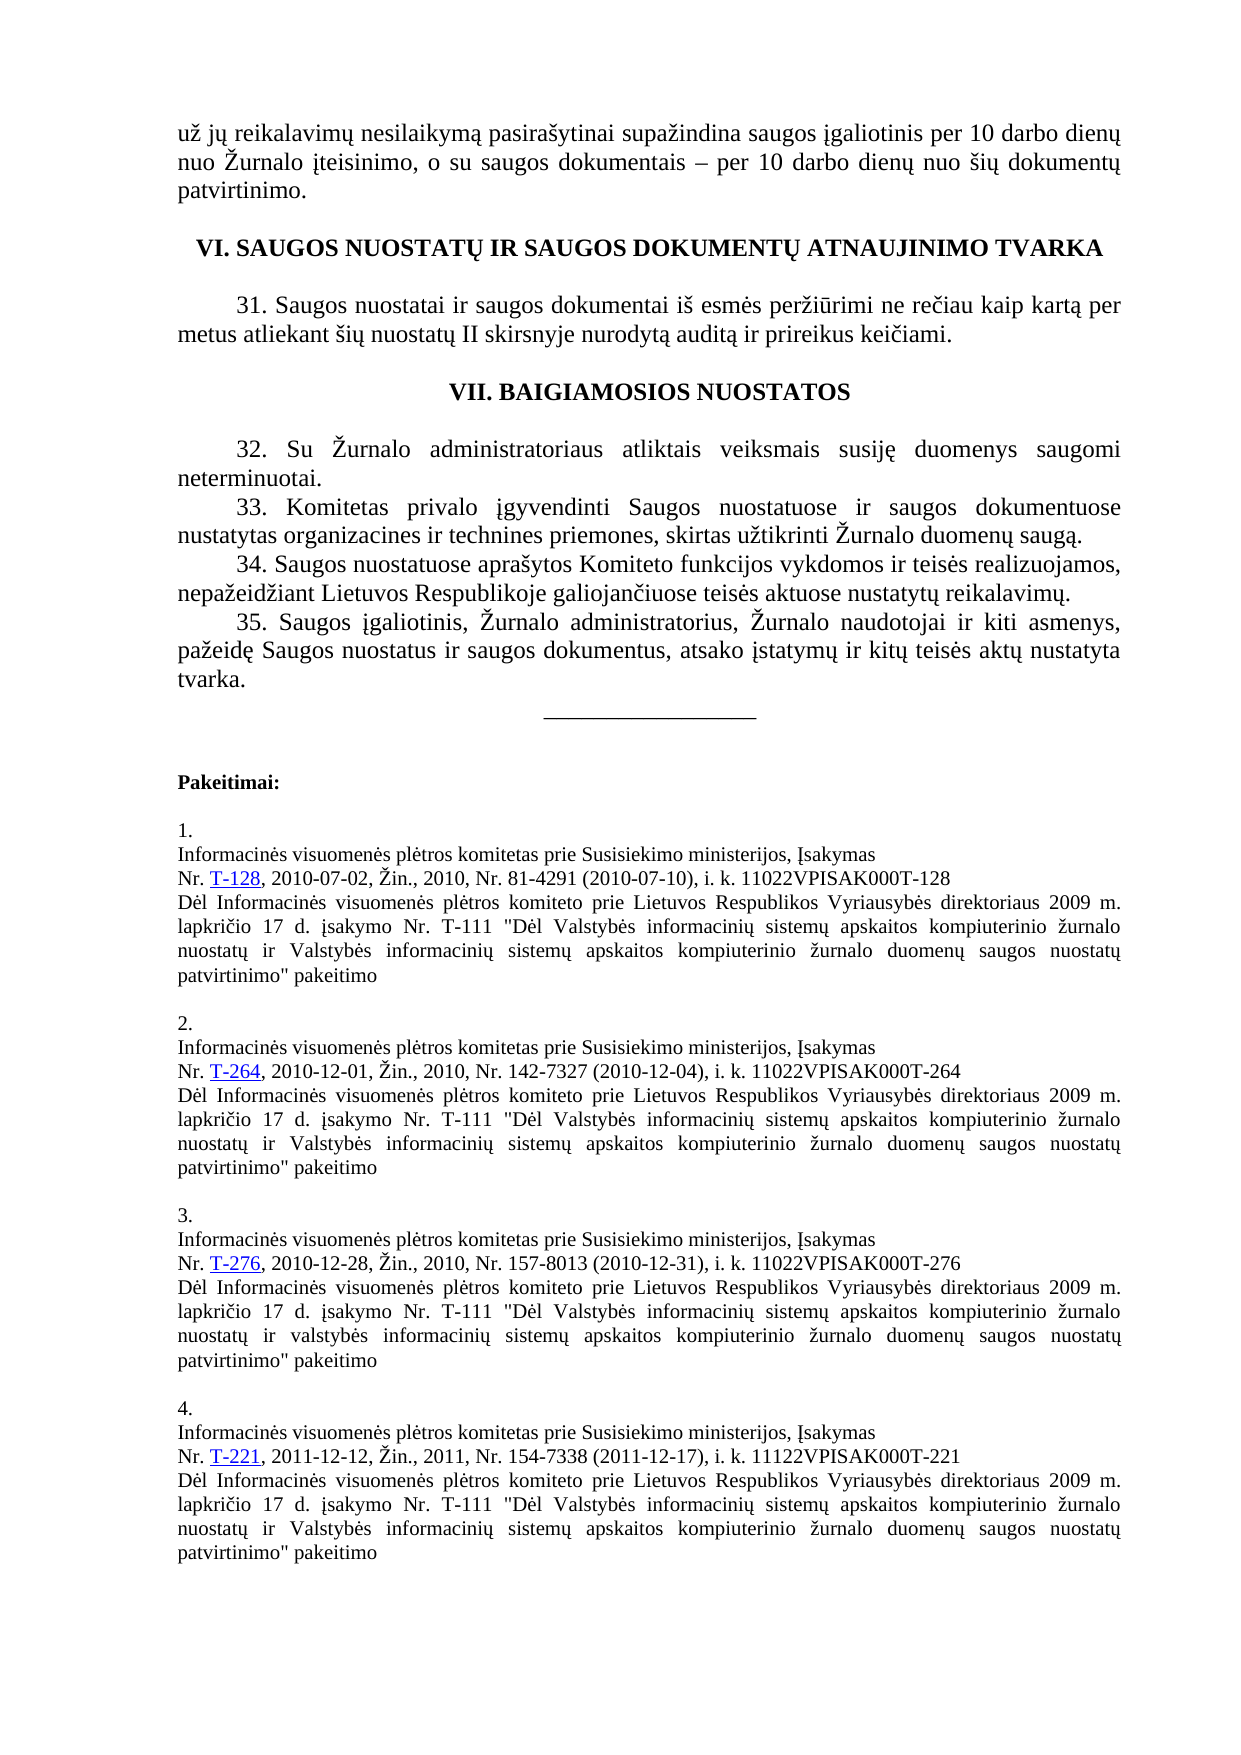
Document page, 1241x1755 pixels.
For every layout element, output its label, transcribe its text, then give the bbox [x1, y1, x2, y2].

text Informacinės visuomenės plėtros komitetas prie Susisiekimo ministerijos, Įsakymas [177, 1035, 1122, 1059]
text Dėl Informacinės visuomenės plėtros komiteto prie Lietuvos Respublikos Vyriausybės direktoriaus 2009 m. lapkričio 17 d. įsakymo Nr. T-111 "Dėl Valstybės informacinių sistemų apskaitos kompiuterinio žurnalo nuostatų ir Valstybės informacinių sistemų apskaitos kompiuterinio žurnalo duomenų saugos nuostatų patvirtinimo" pakeitimo [177, 1083, 1122, 1179]
text Nr. T-276, 2010-12-28, Žin., 2010, Nr. 157-8013 (2010-12-31), i. k. 11022VPISAK000T-276 [177, 1251, 1122, 1275]
text 1. [177, 818, 1122, 842]
text 2. [177, 1011, 1122, 1035]
text Nr. T-221, 2011-12-12, Žin., 2011, Nr. 154-7338 (2011-12-17), i. k. 11122VPISAK000T-221 [177, 1444, 1122, 1468]
text Dėl Informacinės visuomenės plėtros komiteto prie Lietuvos Respublikos Vyriausybės direktoriaus 2009 m. lapkričio 17 d. įsakymo Nr. T-111 "Dėl Valstybės informacinių sistemų apskaitos kompiuterinio žurnalo nuostatų ir Valstybės informacinių sistemų apskaitos kompiuterinio žurnalo duomenų saugos nuostatų patvirtinimo" pakeitimo [177, 890, 1122, 987]
text 31. Saugos nuostatai ir saugos dokumentai iš esmės peržiūrimi ne rečiau kaip kartą per metus atliekant šių nuostatų II skirsnyje nurodytą auditą ir prireikus keičiami. [177, 291, 1122, 348]
text 3. [177, 1203, 1122, 1227]
text Informacinės visuomenės plėtros komitetas prie Susisiekimo ministerijos, Įsakymas [177, 1420, 1122, 1444]
text 32. Su Žurnalo administratoriaus atliktais veiksmais susiję duomenys saugomi neterminuotai. [177, 434, 1122, 492]
text VII. Baigiamosios nuostatos [177, 377, 1122, 406]
text 34. Saugos nuostatuose aprašytos Komiteto funkcijos vykdomos ir teisės realizuojamos, nepažeidžiant Lietuvos Respublikoje galiojančiuose teisės aktuose nustatytų reikalavimų. [177, 549, 1122, 607]
text _________________ [177, 693, 1122, 722]
text Pakeitimai: [177, 770, 1122, 794]
text Informacinės visuomenės plėtros komitetas prie Susisiekimo ministerijos, Įsakymas [177, 1227, 1122, 1251]
text 35. Saugos įgaliotinis, Žurnalo administratorius, Žurnalo naudotojai ir kiti asmenys, pažeidę Saugos nuostatus ir saugos dokumentus, atsako įstatymų ir kitų teisės aktų nustatyta tvarka. [177, 607, 1122, 693]
text VI. SAUGOS NUOSTATŲ IR SAUGOS DOKUMENTŲ ATNAUJINIMO TVARKA [177, 233, 1122, 262]
text Dėl Informacinės visuomenės plėtros komiteto prie Lietuvos Respublikos Vyriausybės direktoriaus 2009 m. lapkričio 17 d. įsakymo Nr. T-111 "Dėl Valstybės informacinių sistemų apskaitos kompiuterinio žurnalo nuostatų ir Valstybės informacinių sistemų apskaitos kompiuterinio žurnalo duomenų saugos nuostatų patvirtinimo" pakeitimo [177, 1468, 1122, 1564]
text 33. Komitetas privalo įgyvendinti Saugos nuostatuose ir saugos dokumentuose nustatytas organizacines ir technines priemones, skirtas užtikrinti Žurnalo duomenų saugą. [177, 492, 1122, 549]
text Nr. T-264, 2010-12-01, Žin., 2010, Nr. 142-7327 (2010-12-04), i. k. 11022VPISAK000T-264 [177, 1059, 1122, 1083]
text Nr. T-128, 2010-07-02, Žin., 2010, Nr. 81-4291 (2010-07-10), i. k. 11022VPISAK000T-128 [177, 866, 1122, 890]
text už jų reikalavimų nesilaikymą pasirašytinai supažindina saugos įgaliotinis per 10 darbo dienų nuo Žurnalo įteisinimo, o su saugos dokumentais – per 10 darbo dienų nuo šių dokumentų patvirtinimo. [177, 118, 1122, 204]
text 4. [177, 1396, 1122, 1420]
text Informacinės visuomenės plėtros komitetas prie Susisiekimo ministerijos, Įsakymas [177, 842, 1122, 866]
text Dėl Informacinės visuomenės plėtros komiteto prie Lietuvos Respublikos Vyriausybės direktoriaus 2009 m. lapkričio 17 d. įsakymo Nr. T-111 "Dėl Valstybės informacinių sistemų apskaitos kompiuterinio žurnalo nuostatų ir valstybės informacinių sistemų apskaitos kompiuterinio žurnalo duomenų saugos nuostatų patvirtinimo" pakeitimo [177, 1275, 1122, 1372]
